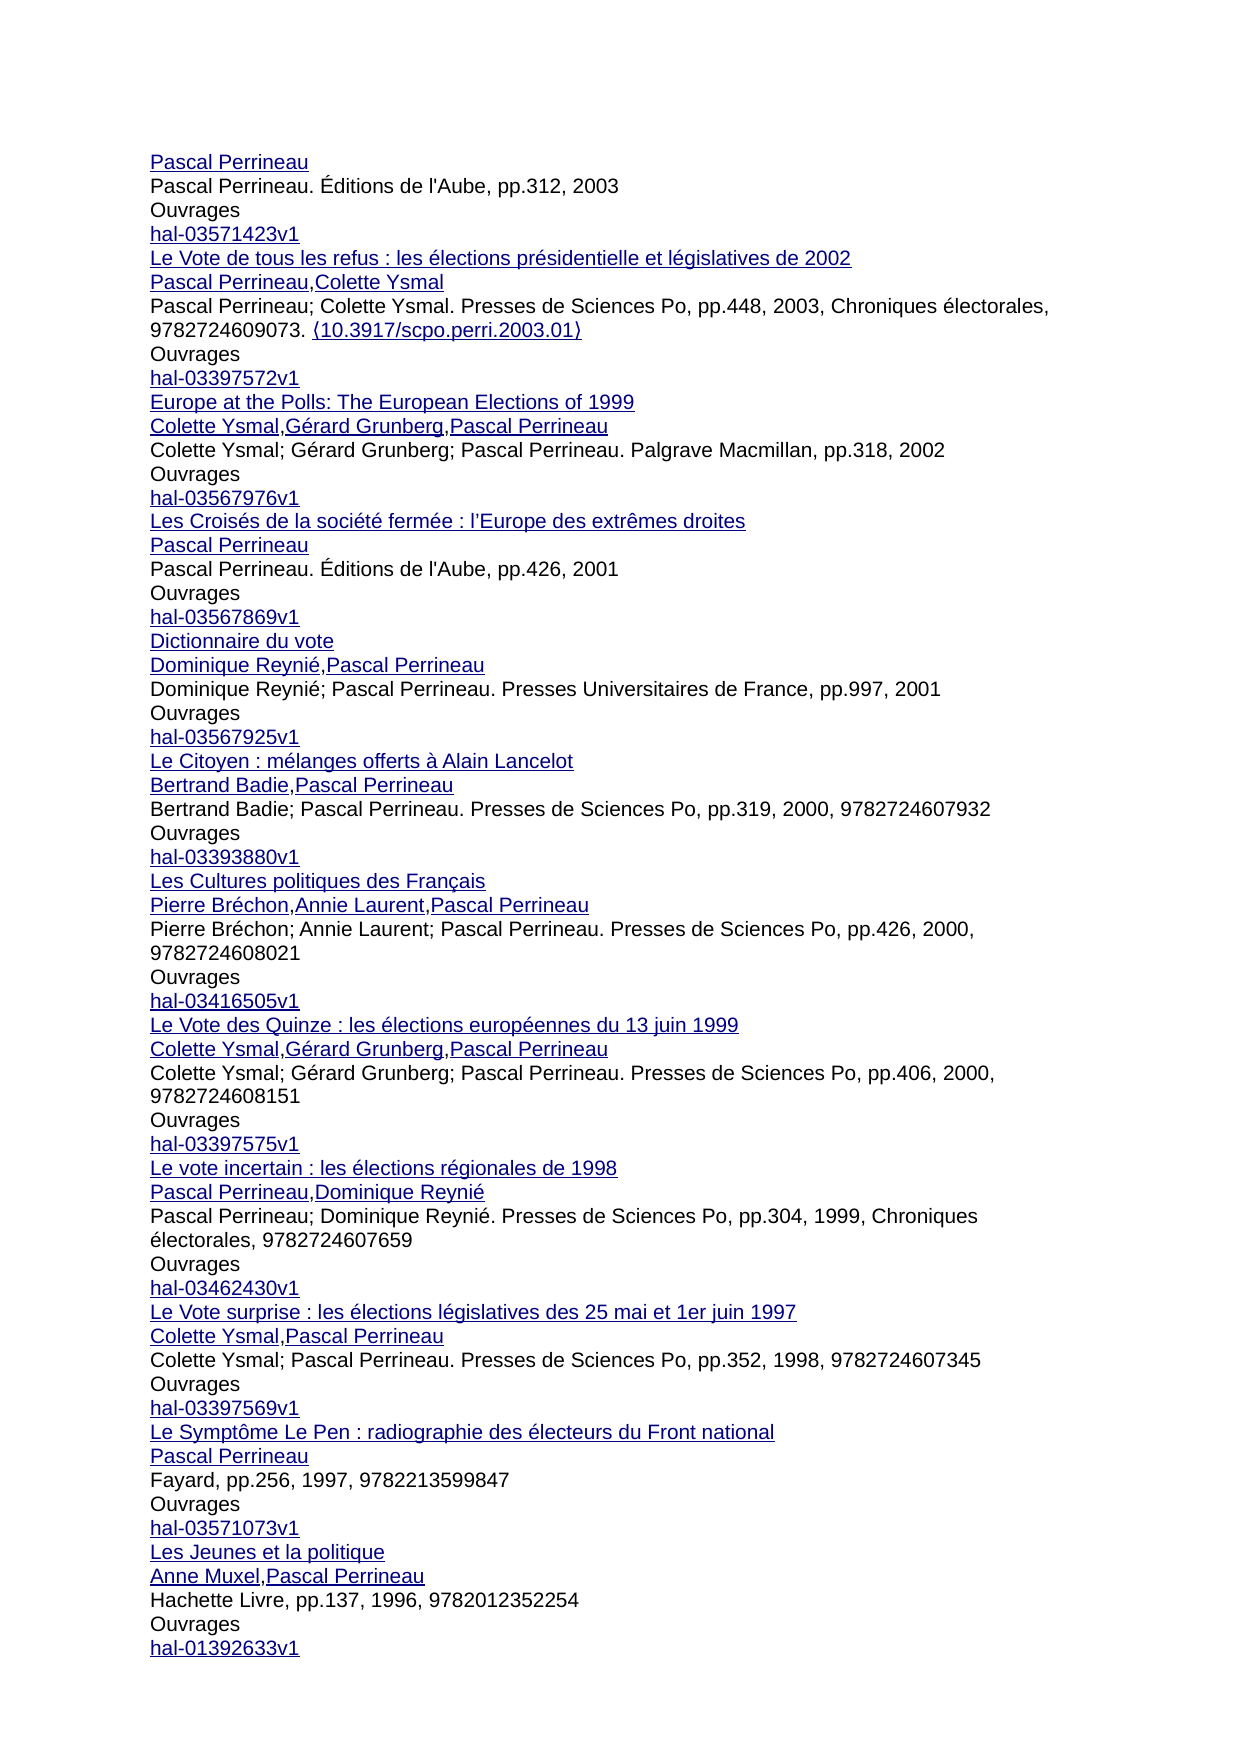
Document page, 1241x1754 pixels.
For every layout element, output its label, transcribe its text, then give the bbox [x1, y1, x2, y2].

table_cell Pascal Perrineau Pascal Perrineau. Éditions de l'Aube, pp.312, 2003 Ouvrages hal-03571423v1 [150, 150, 1090, 246]
table_cell Le Vote des Quinze : les élections européennes du 13 juin 1999 Colette Ysmal,Gérard Grunberg,Pascal Perrineau Colette Ysmal; Gérard Grunberg; Pascal Perrineau. Presses de Sciences Po, pp.406, 2000, 9782724608151 Ouvrages hal-03397575v1 [150, 1013, 1090, 1156]
table_cell Les Jeunes et la politique Anne Muxel,Pascal Perrineau Hachette Livre, pp.137, 1996, 9782012352254 Ouvrages hal-01392633v1 [150, 1540, 1090, 1659]
table_cell Le Vote de tous les refus : les élections présidentielle et législatives de 2002 Pascal Perrineau,Colette Ysmal Pascal Perrineau; Colette Ysmal. Presses de Sciences Po, pp.448, 2003, Chroniques électorales, 9782724609073. ⟨10.3917/scpo.perri.2003.01⟩ Ouvrages hal-03397572v1 [150, 246, 1090, 389]
table_cell Dictionnaire du vote Dominique Reynié,Pascal Perrineau Dominique Reynié; Pascal Perrineau. Presses Universitaires de France, pp.997, 2001 Ouvrages hal-03567925v1 [150, 629, 1090, 749]
table_cell Le vote incertain : les élections régionales de 1998 Pascal Perrineau,Dominique Reynié Pascal Perrineau; Dominique Reynié. Presses de Sciences Po, pp.304, 1999, Chroniques électorales, 9782724607659 Ouvrages hal-03462430v1 [150, 1156, 1090, 1300]
table_cell Le Vote surprise : les élections législatives des 25 mai et 1er juin 1997 Colette Ysmal,Pascal Perrineau Colette Ysmal; Pascal Perrineau. Presses de Sciences Po, pp.352, 1998, 9782724607345 Ouvrages hal-03397569v1 [150, 1300, 1090, 1420]
table_cell Les Cultures politiques des Français Pierre Bréchon,Annie Laurent,Pascal Perrineau Pierre Bréchon; Annie Laurent; Pascal Perrineau. Presses de Sciences Po, pp.426, 2000, 9782724608021 Ouvrages hal-03416505v1 [150, 869, 1090, 1012]
table_cell Le Symptôme Le Pen : radiographie des électeurs du Front national Pascal Perrineau Fayard, pp.256, 1997, 9782213599847 Ouvrages hal-03571073v1 [150, 1420, 1090, 1539]
table_cell Les Croisés de la société fermée : l’Europe des extrêmes droites Pascal Perrineau Pascal Perrineau. Éditions de l'Aube, pp.426, 2001 Ouvrages hal-03567869v1 [150, 509, 1090, 629]
table_cell Le Citoyen : mélanges offerts à Alain Lancelot Bertrand Badie,Pascal Perrineau Bertrand Badie; Pascal Perrineau. Presses de Sciences Po, pp.319, 2000, 9782724607932 Ouvrages hal-03393880v1 [150, 749, 1090, 869]
table_cell Europe at the Polls: The European Elections of 1999 Colette Ysmal,Gérard Grunberg,Pascal Perrineau Colette Ysmal; Gérard Grunberg; Pascal Perrineau. Palgrave Macmillan, pp.318, 2002 Ouvrages hal-03567976v1 [150, 390, 1090, 509]
